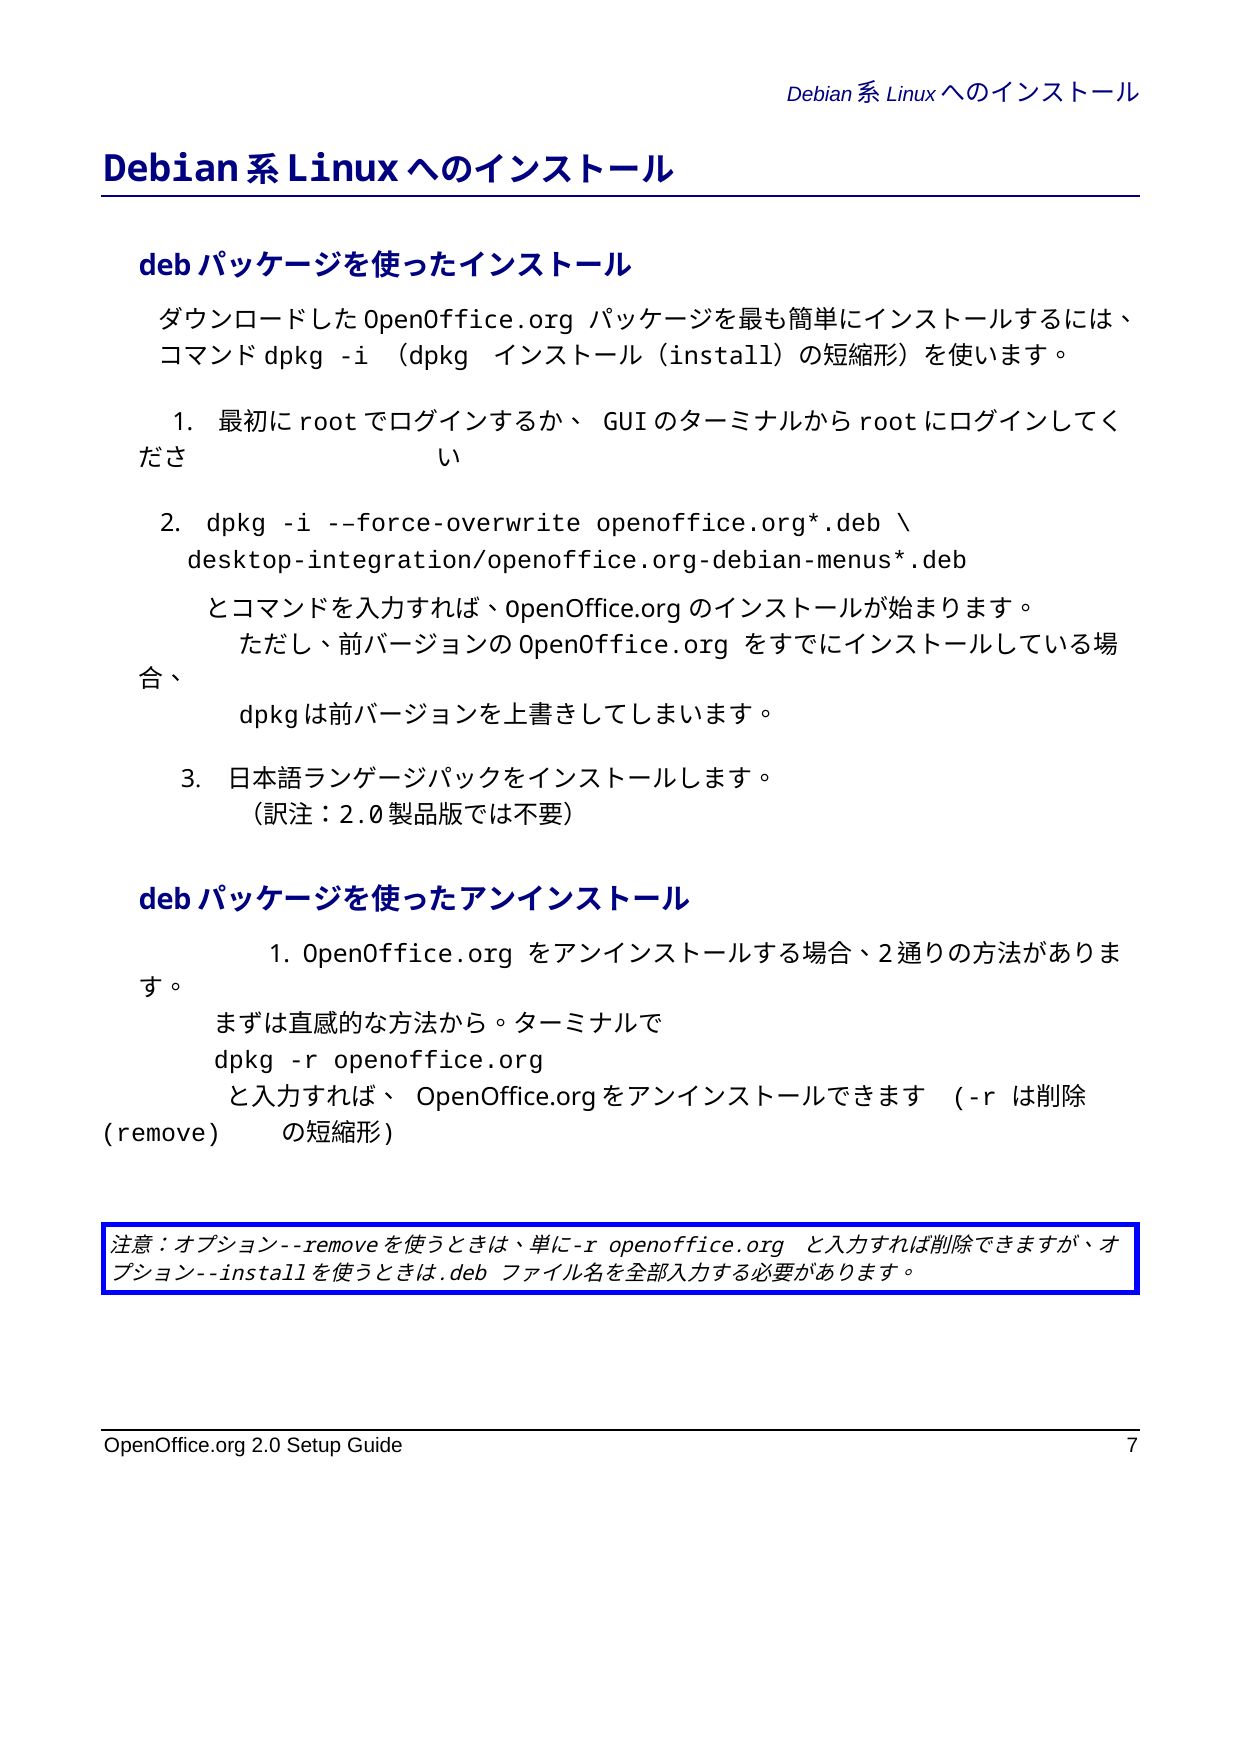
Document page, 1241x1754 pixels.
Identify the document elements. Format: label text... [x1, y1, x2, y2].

text 3. 日本語ランゲージパックをインストールします。 [138, 761, 1140, 795]
text （訳注：2.0製品版では不要） [138, 795, 1140, 831]
text 注意：オプション--removeを使うときは、単に-r openoffice.org と入力すれば削除できますが、オプション--installを使うときは.deb ファイル名を全部入力する必要があります。 [106, 1227, 1134, 1290]
text dpkg -r openoffice.org [138, 1040, 1140, 1076]
text 2. dpkg -i -–force-overwrite openoffice.org*.deb \ desktop-integration/openoffice.org-debian-menus*.deb [101, 503, 1140, 576]
subtitle debパッケージを使ったインストール [138, 242, 1140, 284]
text ダウンロードしたOpenOffice.org パッケージを最も簡単にインストールするには、 コマンドdpkg -i （dpkg インストール（install）の短縮形）を使います。 [101, 299, 1140, 372]
text dpkgは前バージョンを上書きしてしまいます。 [138, 695, 1140, 731]
text と入力すれば、 OpenOffice.orgをアンインストールできます (-r は削除(remove) の短縮形) [101, 1076, 1140, 1149]
text まずは直感的な方法から。ターミナルで [138, 1003, 1140, 1040]
text 1. OpenOffice.org をアンインストールする場合、2通りの方法があります。 [138, 933, 1140, 1003]
subtitle Debian系Linuxへのインストール [101, 138, 1140, 195]
subtitle debパッケージを使ったアンインストール [138, 876, 1140, 918]
text ただし、前バージョンのOpenOffice.org をすでにインストールしている場合、 [138, 624, 1140, 695]
text とコマンドを入力すれば、OpenOffice.org のインストールが始まります。 [138, 591, 1140, 624]
text 1. 最初にrootでログインするか、 GUIのターミナルからrootにログインしてくださ い [138, 401, 1140, 474]
